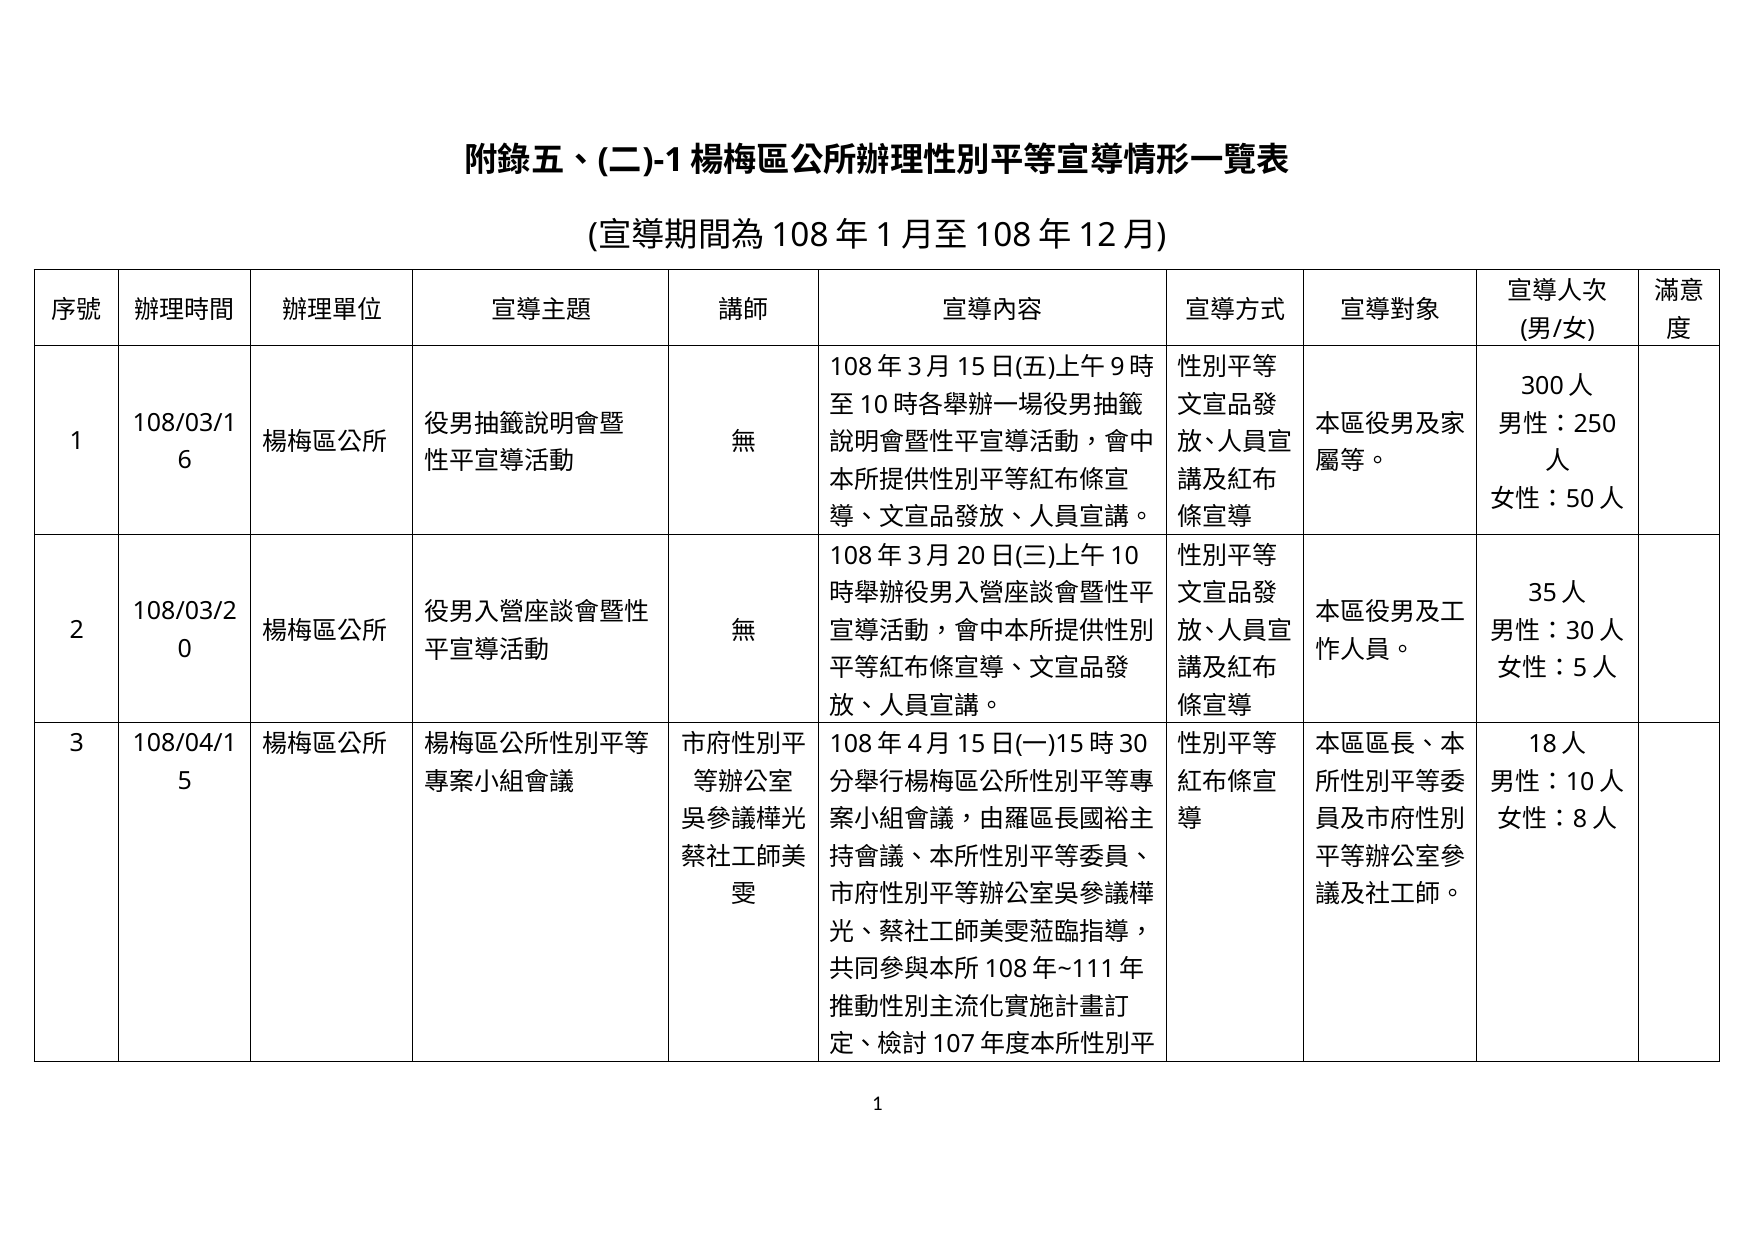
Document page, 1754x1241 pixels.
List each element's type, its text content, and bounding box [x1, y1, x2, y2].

table_cell 無 [669, 346, 818, 534]
table_header 序號 [35, 270, 118, 345]
table_header 辦理單位 [251, 270, 412, 345]
text 附錄五、(二)-1楊梅區公所辦理性別平等宣導情形一覽表 [118, 119, 1636, 194]
text (宣導期間為108年1月至108年12月) [118, 194, 1636, 269]
table_cell 性別平等文宣品發放、人員宣講及紅布條宣導 [1167, 535, 1303, 722]
table_cell 108年3月20日(三)上午10時舉辦役男入營座談會暨性平宣導活動，會中本所提供性別平等紅布條宣導、文宣品發放、人員宣講。 [819, 535, 1166, 722]
table_cell 本區役男及工怍人員。 [1304, 535, 1476, 722]
table_cell 1 [35, 346, 118, 534]
table_cell 楊梅區公所性別平等專案小組會議 [413, 723, 668, 1061]
table_cell 本區區長、本所性別平等委員及市府性別平等辦公室參議及社工師。 [1304, 723, 1476, 1061]
table_cell 3 [35, 723, 118, 1061]
table_cell 108年3月15日(五)上午9時至10時各舉辦一場役男抽籤說明會暨性平宣導活動，會中本所提供性別平等紅布條宣導、文宣品發放、人員宣講。 [819, 346, 1166, 534]
table_cell 市府性別平等辦公室 吳參議樺光 蔡社工師美雯 [669, 723, 818, 1061]
table_header 辦理時間 [119, 270, 250, 345]
table_cell 役男入營座談會暨性平宣導活動 [413, 535, 668, 722]
table_header 宣導方式 [1167, 270, 1303, 345]
table_header 講師 [669, 270, 818, 345]
table_cell 18人 男性：10人 女性：8人 [1477, 723, 1638, 1061]
table_header 宣導對象 [1304, 270, 1476, 345]
table_header 滿意度 [1639, 270, 1719, 345]
table_cell 108年4月15日(一)15時30分舉行楊梅區公所性別平等專案小組會議，由羅區長國裕主持會議、本所性別平等委員、市府性別平等辦公室吳參議樺光、蔡社工師美雯蒞臨指導，共同參與本所108年~111年推動性別主流化實施計畫訂定、檢討107年度本所性別平 [819, 723, 1166, 1061]
table_cell 役男抽籤說明會暨 性平宣導活動 [413, 346, 668, 534]
table_header 宣導人次 (男/女) [1477, 270, 1638, 345]
table_cell [1639, 346, 1719, 534]
table_cell 2 [35, 535, 118, 722]
table_cell 108/03/20 [119, 535, 250, 722]
table_cell 楊梅區公所 [251, 346, 412, 534]
table_cell [1639, 723, 1719, 1061]
table_cell 性別平等紅布條宣導 [1167, 723, 1303, 1061]
table_cell 108/03/16 [119, 346, 250, 534]
table_cell 108/04/15 [119, 723, 250, 1061]
table_cell 無 [669, 535, 818, 722]
table_cell 性別平等文宣品發放、人員宣講及紅布條宣導 [1167, 346, 1303, 534]
table_header 宣導內容 [819, 270, 1166, 345]
table_cell 楊梅區公所 [251, 723, 412, 1061]
table_header 宣導主題 [413, 270, 668, 345]
table_cell 300人 男性：250人 女性：50人 [1477, 346, 1638, 534]
table_cell 本區役男及家屬等。 [1304, 346, 1476, 534]
table_cell 35人 男性：30人 女性：5人 [1477, 535, 1638, 722]
table_cell [1639, 535, 1719, 722]
table_cell 楊梅區公所 [251, 535, 412, 722]
